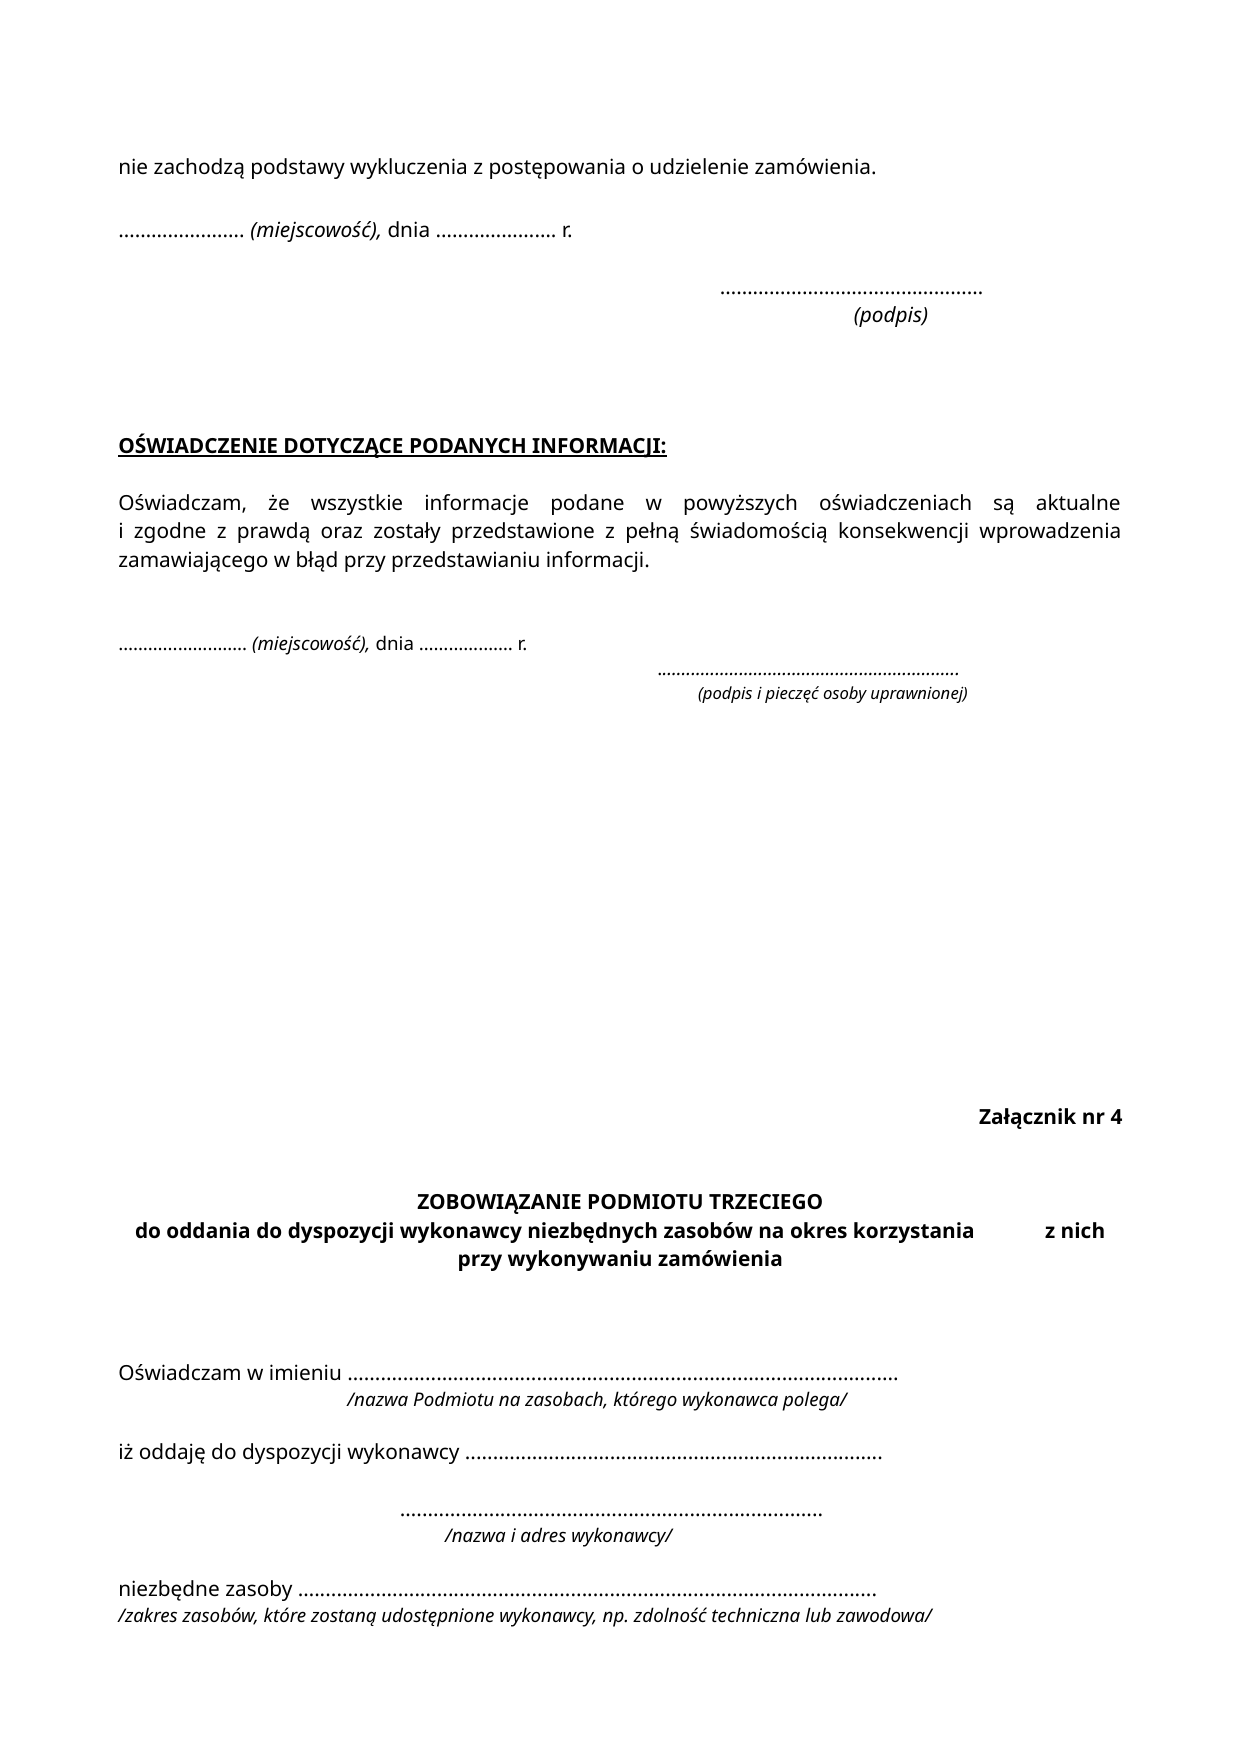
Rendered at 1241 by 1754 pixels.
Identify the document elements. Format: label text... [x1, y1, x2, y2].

text /nazwa i adres wykonawcy/ [118, 1523, 1122, 1548]
text (podpis) [118, 301, 1122, 329]
text nie zachodzą podstawy wykluczenia z postępowania o udzielenie zamówienia. [118, 152, 1122, 181]
text Oświadczam w imieniu …................................................................................................ [118, 1358, 1122, 1386]
text /nazwa Podmiotu na zasobach, którego wykonawca polega/ [118, 1386, 1122, 1412]
text ZOBOWIĄZANIE PODMIOTU TRZECIEGO [118, 1187, 1122, 1216]
text Załącznik nr 4 [118, 1102, 1122, 1131]
text iż oddaję do dyspozycji wykonawcy ........................................................................... [118, 1437, 1122, 1466]
text OŚWIADCZENIE DOTYCZĄCE PODANYCH INFORMACJI: [118, 431, 1122, 459]
text …………….……. (miejscowość), dnia …………………. r. [118, 215, 1122, 244]
text ………………………………………… [118, 272, 1122, 301]
text (podpis i pieczęć osoby uprawnionej) [118, 681, 1122, 704]
text niezbędne zasoby …..................................................................................................... [118, 1574, 1122, 1602]
text Oświadczam, że wszystkie informacje podane w powyższych oświadczeniach są aktualne i zgodne z prawdą oraz zostały przedstawione z pełną świadomością konsekwencji wprowadzenia zamawiającego w błąd przy przedstawianiu informacji. [118, 488, 1122, 573]
text /zakres zasobów, które zostaną udostępnione wykonawcy, np. zdolność techniczna lub zawodowa/ [118, 1602, 1122, 1628]
text ………...…….……. (miejscowość), dnia ………….…… r. [118, 630, 1122, 656]
text do oddania do dyspozycji wykonawcy niezbędnych zasobów na okres korzystania z nich przy wykonywaniu zamówienia [118, 1216, 1122, 1273]
text …......................................................................... [118, 1494, 1122, 1523]
text ............................................................... [118, 656, 1122, 681]
